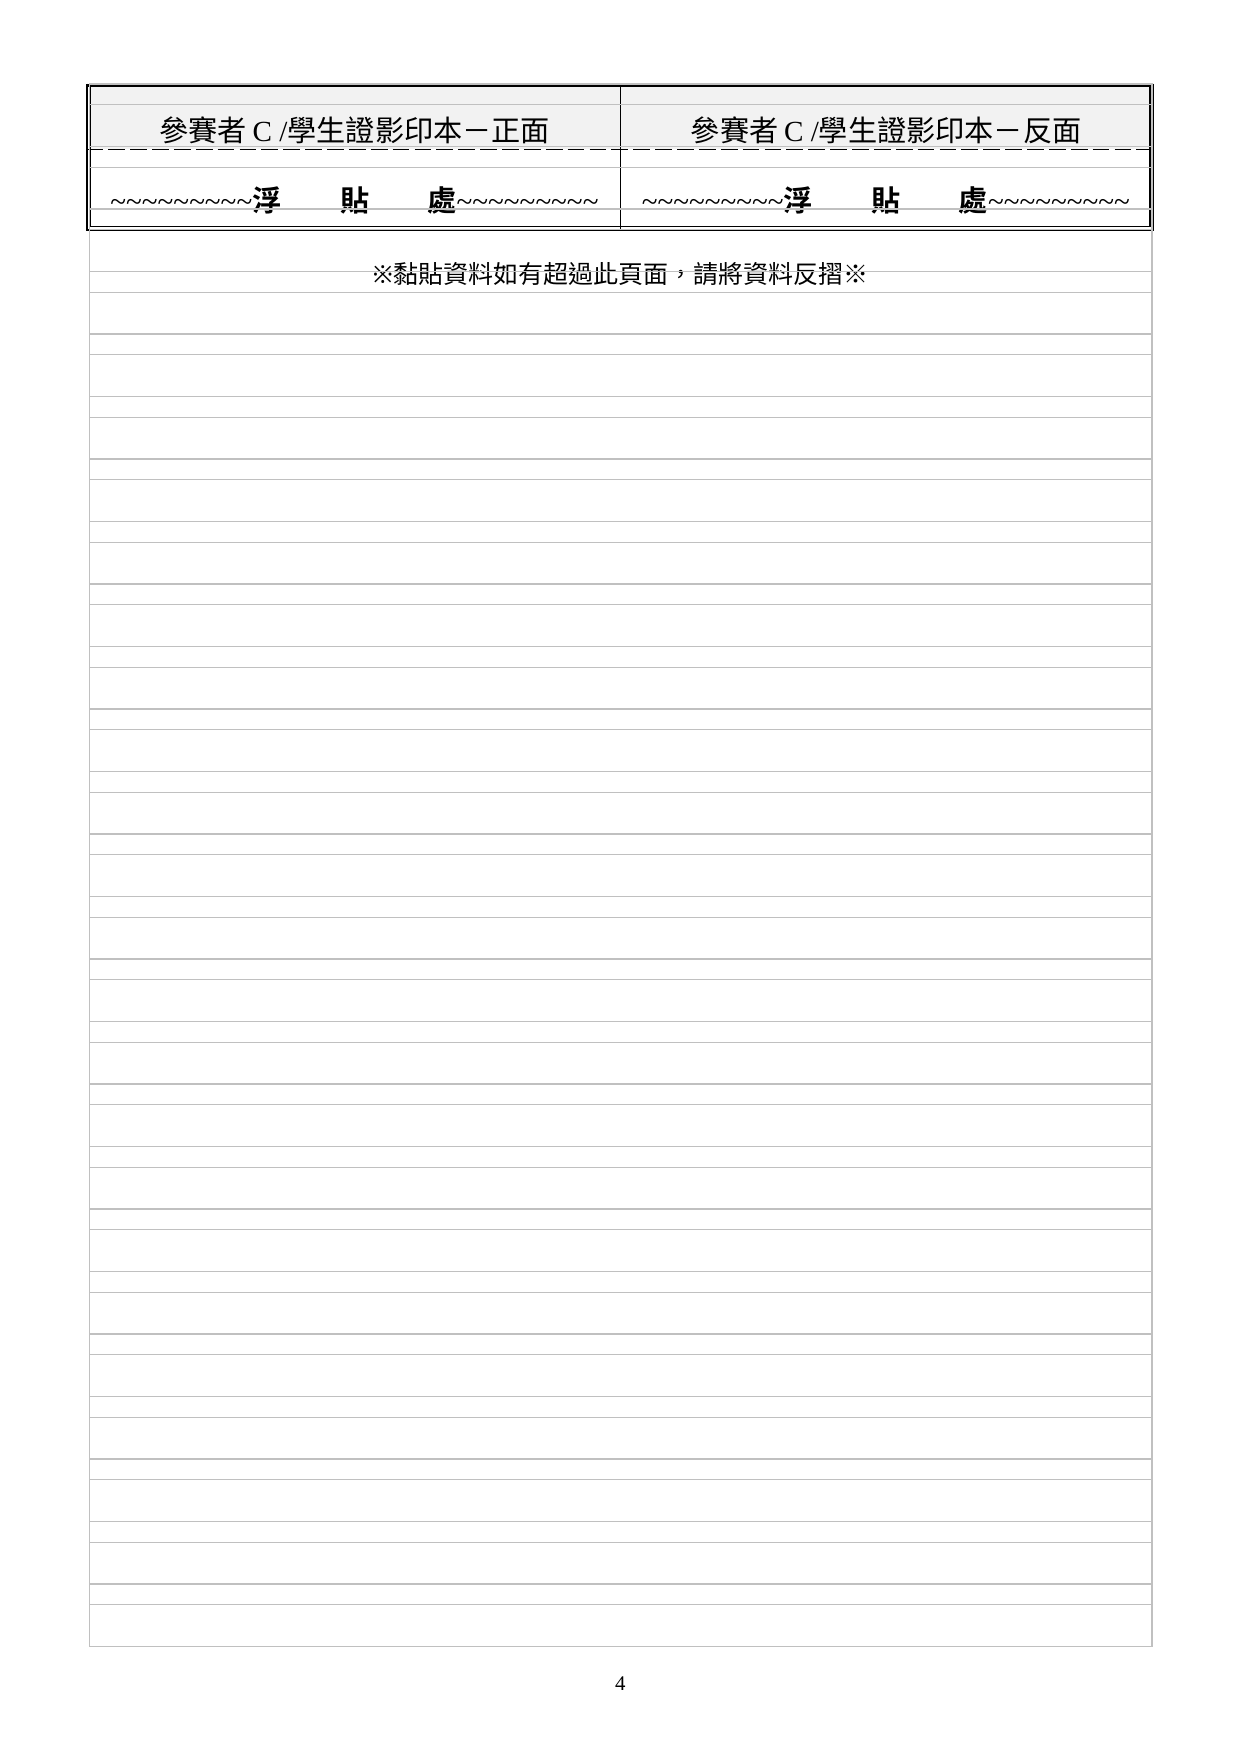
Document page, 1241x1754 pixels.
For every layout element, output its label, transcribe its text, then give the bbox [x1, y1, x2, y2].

table_cell ~~~~~~~~~浮 貼 處~~~~~~~~~ [621, 168, 1149, 208]
table_cell [91, 87, 620, 104]
table_cell 參賽者C /學生證影印本－反面 [621, 105, 1149, 146]
text ※黏貼資料如有超過此頁面，請將資料反摺※ [90, 231, 1151, 271]
table_cell ~~~~~~~~~浮 貼 處~~~~~~~~~ [91, 210, 620, 226]
table_cell ~~~~~~~~~浮 貼 處~~~~~~~~~ [621, 149, 1149, 167]
table_cell [621, 87, 1149, 104]
table_cell ~~~~~~~~~浮 貼 處~~~~~~~~~ [621, 210, 1149, 226]
table_cell 參賽者C /學生證影印本－正面 [91, 105, 620, 146]
text ※黏貼資料如有超過此頁面，請將資料反摺※ [90, 272, 1151, 292]
table_cell ~~~~~~~~~浮 貼 處~~~~~~~~~ [91, 168, 620, 208]
table_cell ~~~~~~~~~浮 貼 處~~~~~~~~~ [91, 149, 620, 167]
